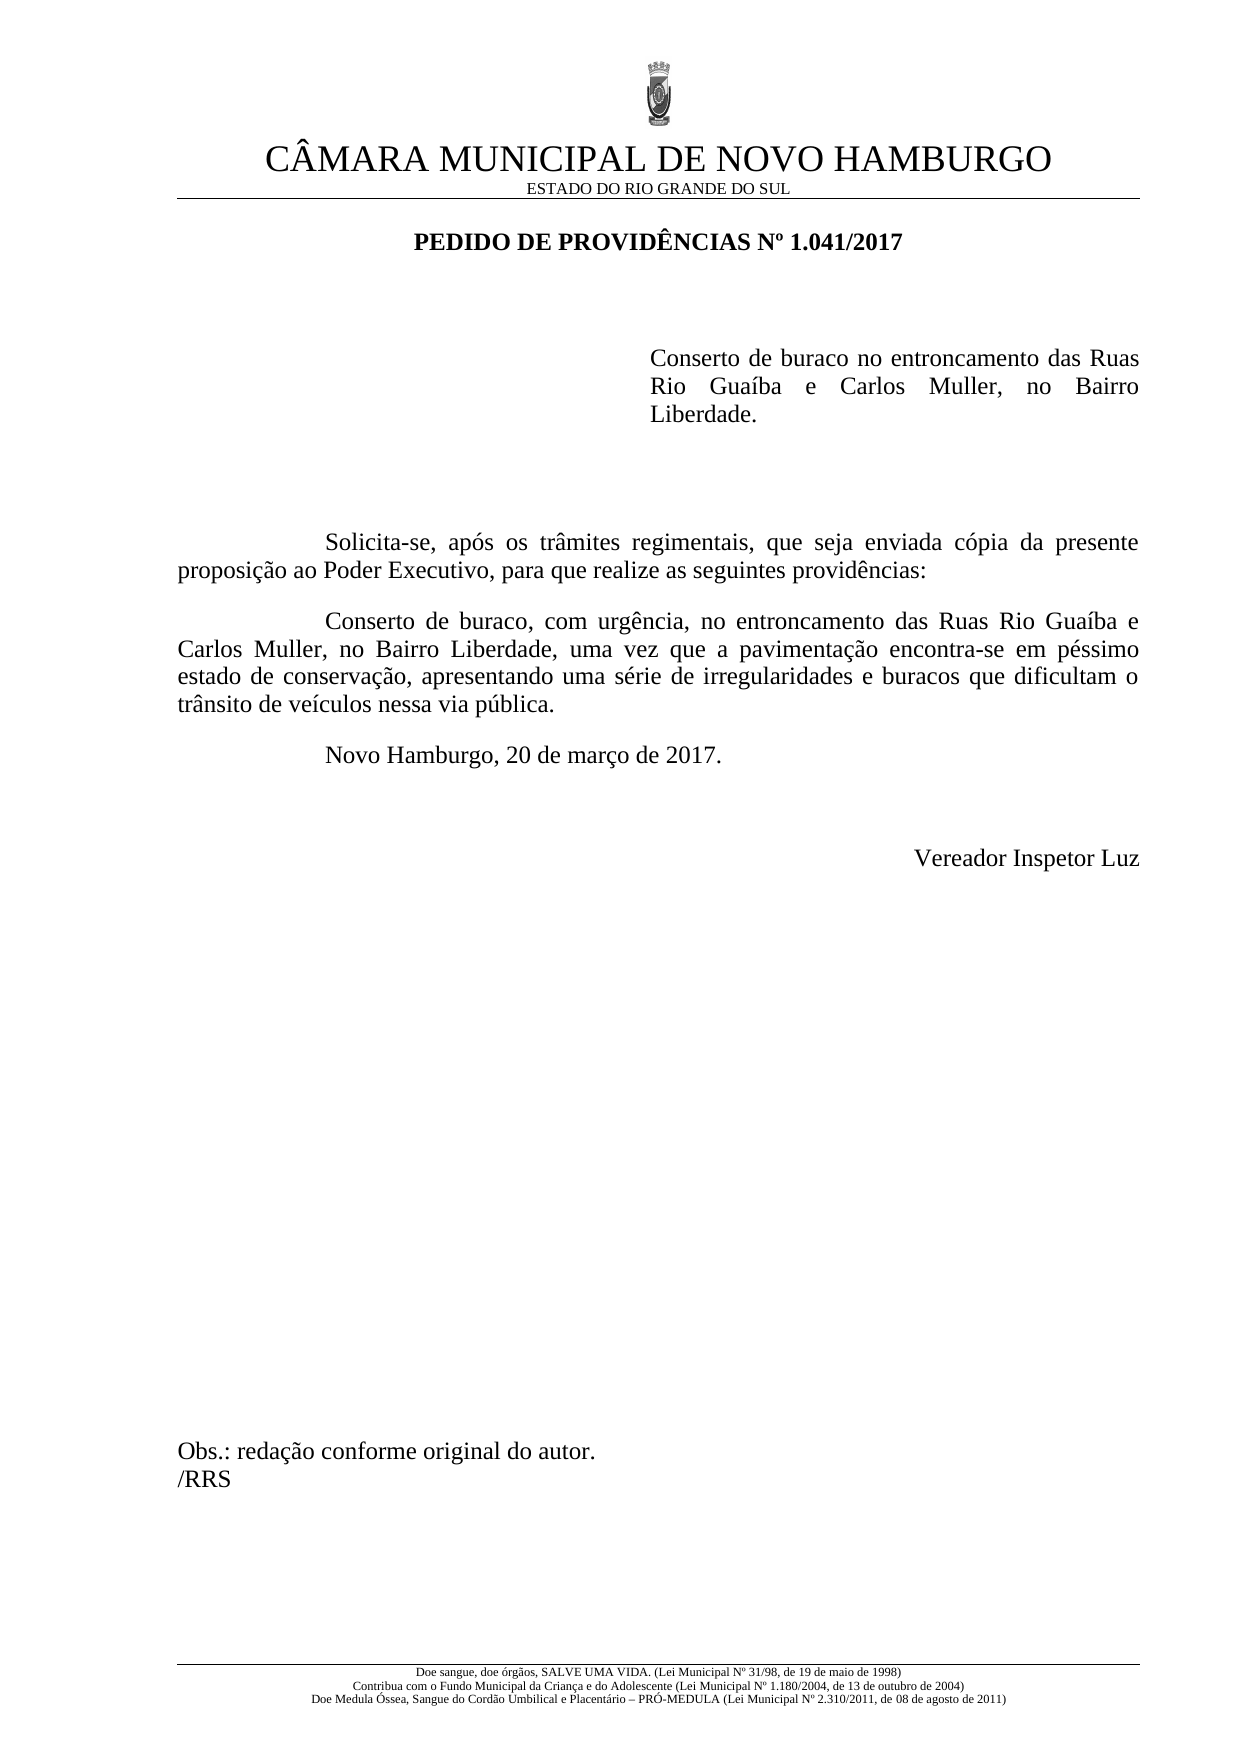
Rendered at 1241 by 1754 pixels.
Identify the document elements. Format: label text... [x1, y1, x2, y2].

text Novo Hamburgo, 20 de março de 2017. [177, 741, 1140, 769]
text Vereador Inspetor Luz [177, 844, 1140, 872]
text Obs.: redação conforme original do autor. [177, 1437, 1140, 1465]
text Conserto de buraco, com urgência, no entroncamento das Ruas Rio Guaíba e Carlos Muller, no Bairro Liberdade, uma vez que a pavimentação encontra-se em péssimo estado de conservação, apresentando uma série de irregularidades e buracos que dificultam o trânsito de veículos nessa via pública. [177, 607, 1140, 718]
text /RRS [177, 1465, 1140, 1493]
text Solicita-se, após os trâmites regimentais, que seja enviada cópia da presente proposição ao Poder Executivo, para que realize as seguintes providências: [177, 528, 1140, 583]
text PEDIDO DE PROVIDÊNCIAS Nº 1.041/2017 [177, 228, 1140, 256]
text Conserto de buraco no entroncamento das Ruas Rio Guaíba e Carlos Muller, no Bairro Liberdade. [650, 344, 1140, 428]
